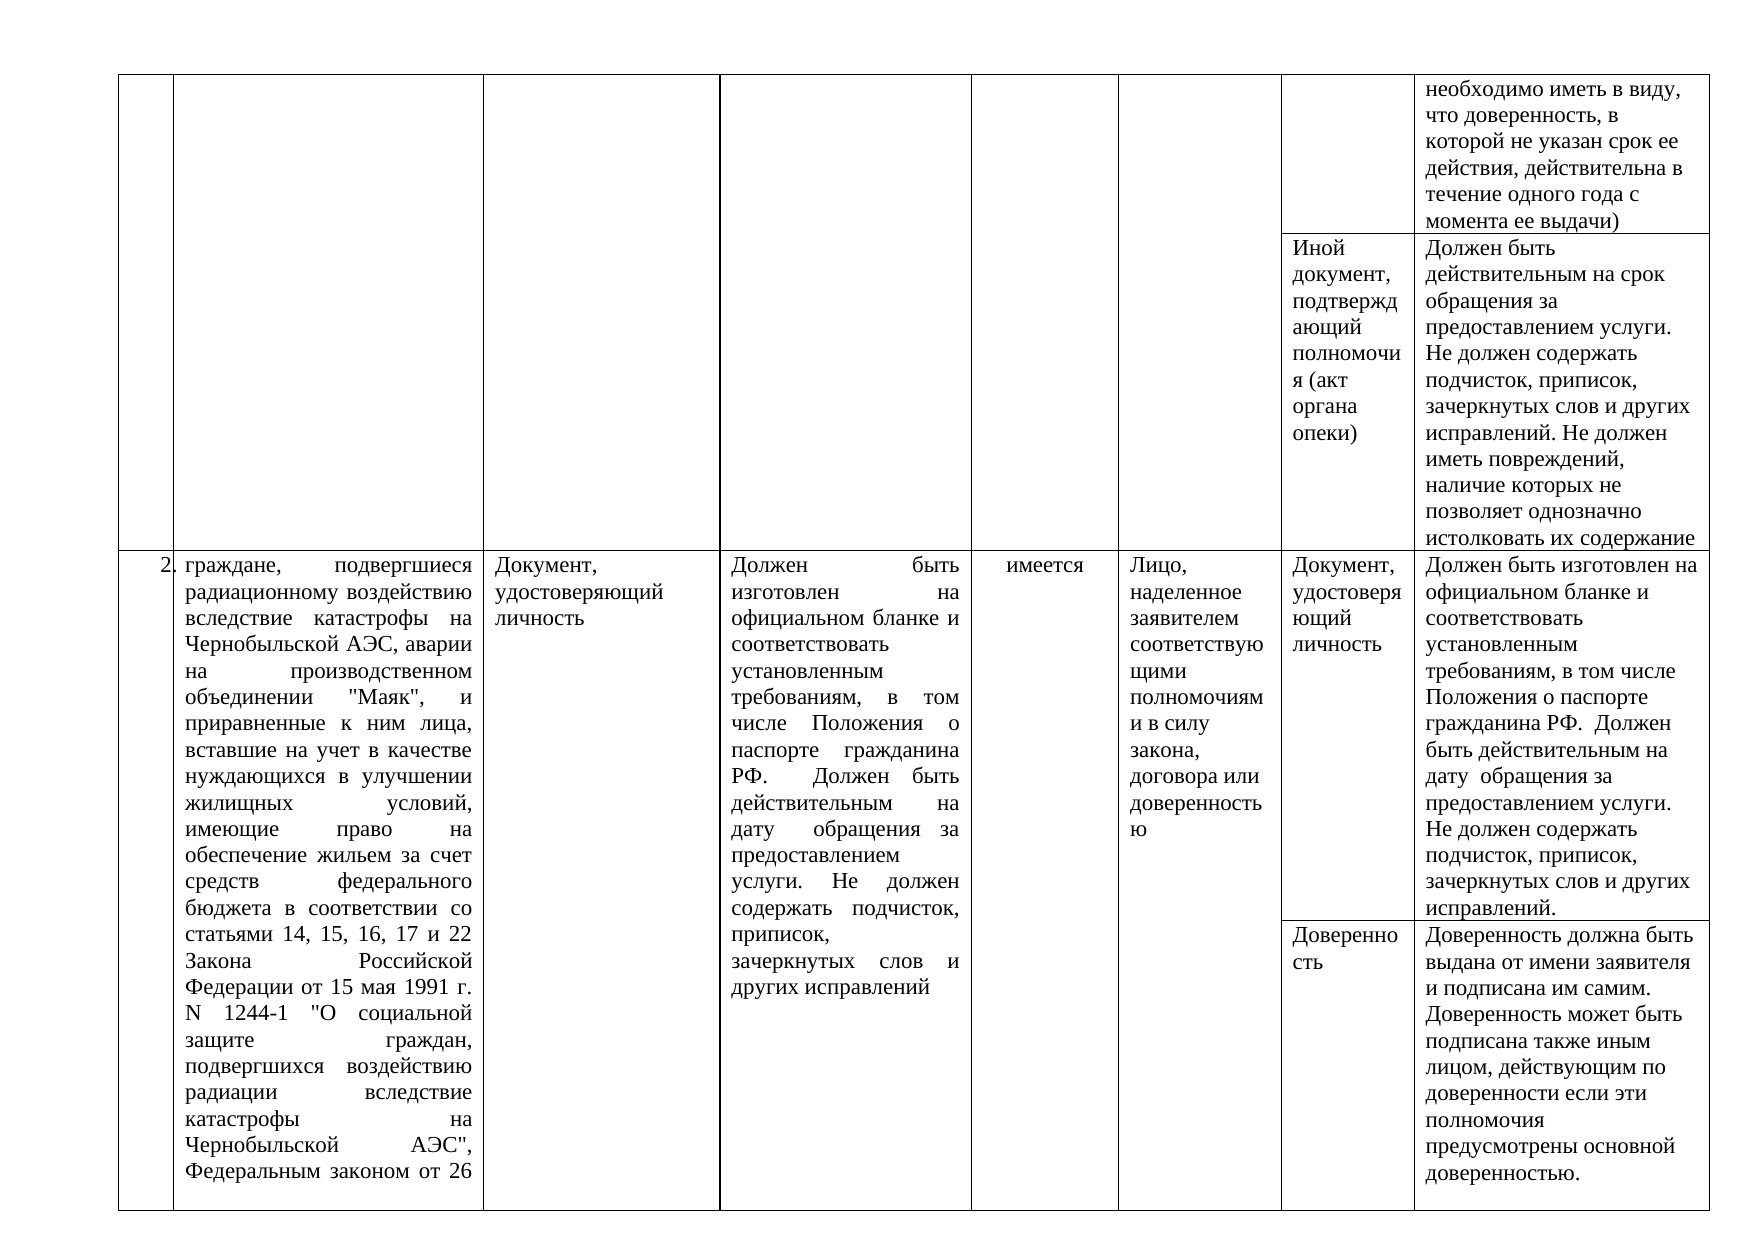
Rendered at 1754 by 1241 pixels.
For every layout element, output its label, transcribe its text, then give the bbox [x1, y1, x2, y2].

table_cell Доверенность должна быть выдана от имени заявителя и подписана им самим. Доверенность может быть подписана также иным лицом, действующим по доверенности если эти полномочия предусмотрены основной доверенностью. [1415, 921, 1709, 1209]
table_cell [119, 551, 173, 1209]
table_cell [484, 75, 719, 550]
table_cell Документ, удостоверяющий личность [1282, 551, 1414, 920]
table_cell [972, 75, 1118, 550]
table_cell Документ, удостоверяющий личность [484, 551, 719, 1209]
table_cell имеется [972, 551, 1118, 1209]
table_cell Доверенность [1282, 921, 1414, 1209]
table_cell [721, 75, 971, 550]
table_cell граждане, подвергшиеся радиационному воздействию вследствие катастрофы на Чернобыльской АЭС, аварии на производственном объединении "Маяк", и приравненные к ним лица, вставшие на учет в качестве нуждающихся в улучшении жилищных условий, имеющие право на обеспечение жильем за счет средств федерального бюджета в соответствии со статьями 14, 15, 16, 17 и 22 Закона Российской Федерации от 15 мая 1991 г. N 1244-1 "О социальной защите граждан, подвергшихся воздействию радиации вследствие катастрофы на Чернобыльской АЭС", Федеральным законом от 26 ноября 1998 г. N 175-ФЗ "О социальной защите граждан Российской Федерации, подвергшихся воздействию радиации вследствие аварии в 1957 году на производственном объединении "Маяк" и сбросов радиоактивных отходов в реку Теча" и Постановлением Верховного Совета Российской Федерации от 27 декабря 1991 г. N 2123-1 "О распространении действия Закона РСФСР "О социальной защите граждан, подвергшихся воздействию радиации вследствие катастрофы на Чернобыльской АЭС" на граждан из подразделений особого риска [174, 551, 483, 1209]
table_cell Должен быть изготовлен на официальном бланке и соответствовать установленным требованиям, в том числе Положения о паспорте гражданина РФ. Должен быть действительным на дату обращения за предоставлением услуги. Не должен содержать подчисток, приписок, зачеркнутых слов и других исправлений. [1415, 551, 1709, 920]
table_cell [1119, 75, 1281, 550]
table_cell [1282, 75, 1414, 233]
table_cell молодые семьи, претендующие на получение социальной выплаты на приобретение (строительство) жилья согласно подпрограммы "Обеспечение жильем молодых семей" федеральной целевой программы "Жилище" на 2015 - 2020 годы [174, 75, 483, 550]
table_cell Иной документ, подтверждающий полномочия (акт органа опеки) [1282, 234, 1414, 550]
table_cell Должен быть действительным на срок обращения за предоставлением услуги. Не должен содержать подчисток, приписок, зачеркнутых слов и других исправлений. Не должен иметь повреждений, наличие которых не позволяет однозначно истолковать их содержание [1415, 234, 1709, 550]
table_cell Лицо, наделенное заявителем соответствующими полномочиями в силу закона, договора или доверенностью [1119, 551, 1281, 1209]
table_cell необходимо иметь в виду, что доверенность, в которой не указан срок ее действия, действительна в течение одного года с момента ее выдачи) [1415, 75, 1709, 233]
table_cell [119, 75, 173, 550]
table_cell Должен быть изготовлен на официальном бланке и соответствовать установленным требованиям, в том числе Положения о паспорте гражданина РФ. Должен быть действительным на дату обращения за предоставлением услуги. Не должен содержать подчисток, приписок, зачеркнутых слов и других исправлений [721, 551, 971, 1209]
